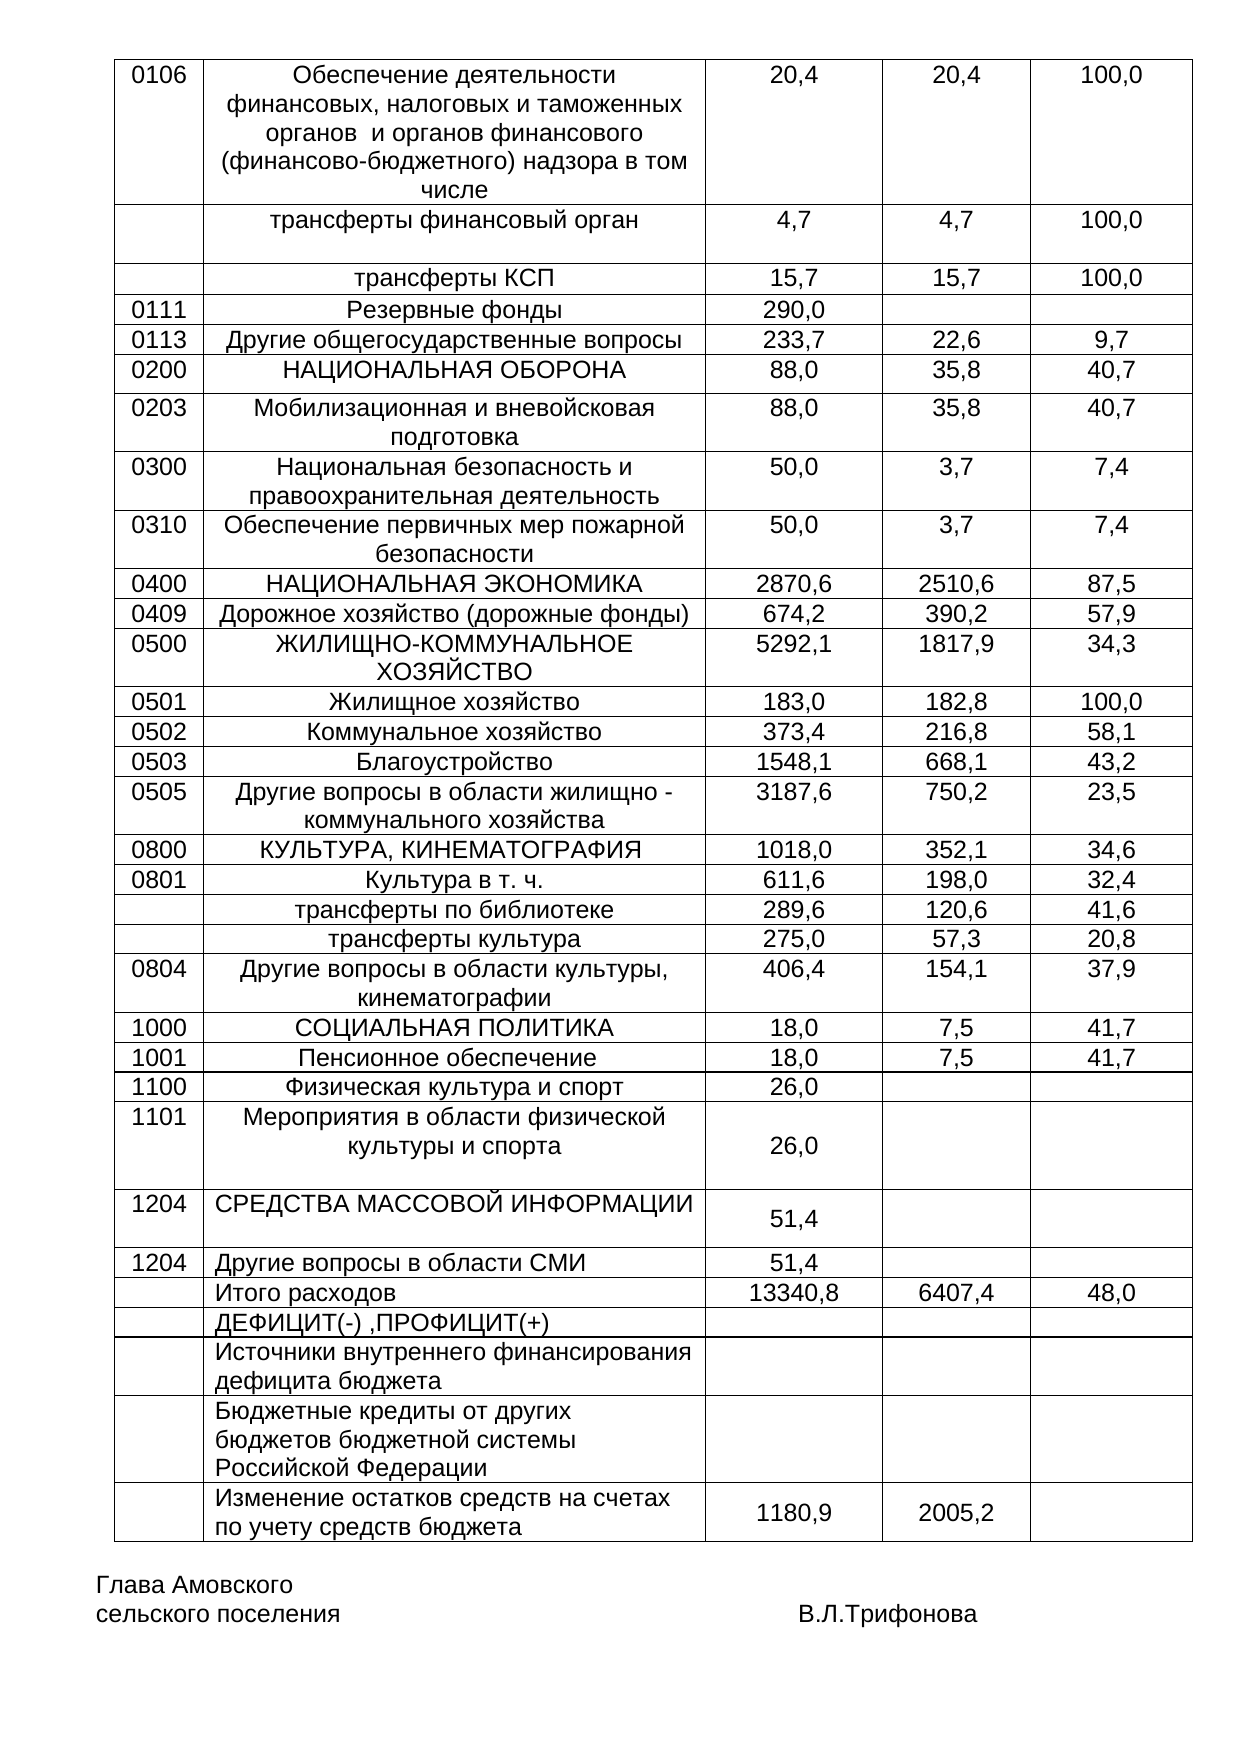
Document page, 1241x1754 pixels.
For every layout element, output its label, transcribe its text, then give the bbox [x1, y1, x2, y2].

table_cell Национальная безопасность и правоохранительная деятельность [204, 452, 705, 509]
table_cell 1000 [115, 1013, 203, 1042]
table_cell 100,0 [1031, 205, 1192, 262]
table_cell 23,5 [1031, 777, 1192, 834]
table_cell Другие вопросы в области культуры, кинематографии [204, 954, 705, 1012]
table_cell 0505 [115, 777, 203, 834]
table_cell [115, 1308, 203, 1336]
table_cell 41,6 [1031, 895, 1192, 923]
table_cell 41,7 [1031, 1043, 1192, 1071]
table_cell [115, 1278, 203, 1307]
table_cell 0200 [115, 355, 203, 392]
table_cell 41,7 [1031, 1013, 1192, 1042]
table_cell Коммунальное хозяйство [204, 717, 705, 746]
table_cell [883, 1073, 1030, 1101]
table_cell 0503 [115, 747, 203, 776]
table_cell 0400 [115, 569, 203, 598]
table_cell 4,7 [883, 205, 1030, 262]
table_cell 35,8 [883, 394, 1030, 451]
table_cell Обеспечение деятельности финансовых, налоговых и таможенных органов и органов финансового (финансово-бюджетного) надзора в том числе [204, 60, 705, 204]
table_cell 40,7 [1031, 355, 1192, 392]
text сельского поселения В.Л.Трифонова [89, 1599, 1181, 1628]
table_cell 668,1 [883, 747, 1030, 776]
table_cell СРЕДСТВА МАССОВОЙ ИНФОРМАЦИИ [204, 1190, 705, 1247]
table_cell [115, 895, 203, 923]
table_cell 0113 [115, 325, 203, 354]
table_cell ДЕФИЦИТ(-) ,ПРОФИЦИТ(+) [204, 1308, 705, 1336]
table_cell 1101 [115, 1102, 203, 1188]
table_cell 57,9 [1031, 599, 1192, 628]
table_cell Мобилизационная и вневойсковая подготовка [204, 394, 705, 451]
table_cell 58,1 [1031, 717, 1192, 746]
text Глава Амовского [89, 1571, 1181, 1599]
table_cell 0203 [115, 394, 203, 451]
table_cell 7,5 [883, 1043, 1030, 1071]
table_cell 26,0 [706, 1073, 882, 1101]
table_cell 20,4 [706, 60, 882, 204]
table_cell 50,0 [706, 511, 882, 568]
table_cell 0111 [115, 295, 203, 324]
table_cell 51,4 [706, 1248, 882, 1277]
table_cell 216,8 [883, 717, 1030, 746]
table_cell 0310 [115, 511, 203, 568]
table_cell 32,4 [1031, 865, 1192, 894]
table_cell Пенсионное обеспечение [204, 1043, 705, 1071]
table_cell 275,0 [706, 925, 882, 953]
table_cell Итого расходов [204, 1278, 705, 1307]
table_cell 20,8 [1031, 925, 1192, 953]
table_cell КУЛЬТУРА, КИНЕМАТОГРАФИЯ [204, 835, 705, 864]
table_cell 18,0 [706, 1013, 882, 1042]
table_cell 40,7 [1031, 394, 1192, 451]
table_cell [115, 1396, 203, 1482]
table_cell [883, 1308, 1030, 1336]
table_cell 0409 [115, 599, 203, 628]
table_cell 4,7 [706, 205, 882, 262]
table_cell 183,0 [706, 687, 882, 716]
table_cell [115, 264, 203, 294]
table_cell 34,3 [1031, 629, 1192, 686]
table_cell НАЦИОНАЛЬНАЯ ЭКОНОМИКА [204, 569, 705, 598]
table_cell 100,0 [1031, 687, 1192, 716]
table_cell [1031, 1073, 1192, 1101]
table_cell 2870,6 [706, 569, 882, 598]
table_cell [706, 1308, 882, 1336]
table_cell 1204 [115, 1248, 203, 1277]
table_cell 7,4 [1031, 452, 1192, 509]
table_cell 34,6 [1031, 835, 1192, 864]
table_cell 290,0 [706, 295, 882, 324]
table_cell Другие вопросы в области СМИ [204, 1248, 705, 1277]
table_cell трансферты финансовый орган [204, 205, 705, 262]
table_cell 100,0 [1031, 264, 1192, 294]
table_cell Изменение остатков средств на счетах по учету средств бюджета [204, 1483, 705, 1541]
table_cell 120,6 [883, 895, 1030, 923]
table_cell Благоустройство [204, 747, 705, 776]
table_cell 0502 [115, 717, 203, 746]
table_cell СОЦИАЛЬНАЯ ПОЛИТИКА [204, 1013, 705, 1042]
table_cell 15,7 [883, 264, 1030, 294]
table_cell 0800 [115, 835, 203, 864]
table_cell 390,2 [883, 599, 1030, 628]
table_cell 0801 [115, 865, 203, 894]
table_cell [115, 1483, 203, 1541]
table_cell 43,2 [1031, 747, 1192, 776]
table_cell НАЦИОНАЛЬНАЯ ОБОРОНА [204, 355, 705, 392]
table_cell [706, 1396, 882, 1482]
table_cell 6407,4 [883, 1278, 1030, 1307]
table_cell 100,0 [1031, 60, 1192, 204]
table_cell Обеспечение первичных мер пожарной безопасности [204, 511, 705, 568]
table_cell [706, 1338, 882, 1395]
table_cell [1031, 1102, 1192, 1188]
table_cell 0501 [115, 687, 203, 716]
table_cell Жилищное хозяйство [204, 687, 705, 716]
table_cell [115, 925, 203, 953]
table_cell [1031, 1190, 1192, 1247]
table_cell Физическая культура и спорт [204, 1073, 705, 1101]
table_cell 20,4 [883, 60, 1030, 204]
table_cell [883, 1338, 1030, 1395]
table_cell 1100 [115, 1073, 203, 1101]
table_cell 18,0 [706, 1043, 882, 1071]
table_cell 7,5 [883, 1013, 1030, 1042]
table_cell [1031, 1338, 1192, 1395]
table_cell трансферты по библиотеке [204, 895, 705, 923]
table_cell Дорожное хозяйство (дорожные фонды) [204, 599, 705, 628]
table_cell Культура в т. ч. [204, 865, 705, 894]
table_cell [883, 1248, 1030, 1277]
table_cell 1018,0 [706, 835, 882, 864]
table_cell 406,4 [706, 954, 882, 1012]
table_cell 198,0 [883, 865, 1030, 894]
table_cell [1031, 1308, 1192, 1336]
table_cell Резервные фонды [204, 295, 705, 324]
table_cell 7,4 [1031, 511, 1192, 568]
table_cell 22,6 [883, 325, 1030, 354]
table_cell 154,1 [883, 954, 1030, 1012]
table_cell 1204 [115, 1190, 203, 1247]
table_cell 0300 [115, 452, 203, 509]
table_cell 611,6 [706, 865, 882, 894]
table_cell 352,1 [883, 835, 1030, 864]
table_cell 3,7 [883, 511, 1030, 568]
table_cell [883, 1102, 1030, 1188]
table_cell 0804 [115, 954, 203, 1012]
table_cell Другие общегосударственные вопросы [204, 325, 705, 354]
table_cell 15,7 [706, 264, 882, 294]
table_cell 57,3 [883, 925, 1030, 953]
table_cell Мероприятия в области физической культуры и спорта [204, 1102, 705, 1188]
table_cell 373,4 [706, 717, 882, 746]
table_cell 3,7 [883, 452, 1030, 509]
table_cell 1548,1 [706, 747, 882, 776]
table_cell [883, 1396, 1030, 1482]
table_cell 289,6 [706, 895, 882, 923]
table_cell 0106 [115, 60, 203, 204]
table_cell 26,0 [706, 1102, 882, 1188]
table_cell 1817,9 [883, 629, 1030, 686]
table_cell 3187,6 [706, 777, 882, 834]
table_cell 2510,6 [883, 569, 1030, 598]
table_cell 182,8 [883, 687, 1030, 716]
table_cell трансферты культура [204, 925, 705, 953]
table_cell [115, 1338, 203, 1395]
table_cell 1180,9 [706, 1483, 882, 1541]
table_cell 87,5 [1031, 569, 1192, 598]
table_cell Источники внутреннего финансирования дефицита бюджета [204, 1338, 705, 1395]
table_cell [1031, 1483, 1192, 1541]
table_cell 48,0 [1031, 1278, 1192, 1307]
table_cell 13340,8 [706, 1278, 882, 1307]
table_cell ЖИЛИЩНО-КОММУНАЛЬНОЕ ХОЗЯЙСТВО [204, 629, 705, 686]
table_cell [883, 1190, 1030, 1247]
table_cell 37,9 [1031, 954, 1192, 1012]
table_cell 674,2 [706, 599, 882, 628]
table_cell трансферты КСП [204, 264, 705, 294]
table_cell [883, 295, 1030, 324]
table_cell Бюджетные кредиты от других бюджетов бюджетной системы Российской Федерации [204, 1396, 705, 1482]
table_cell [1031, 1248, 1192, 1277]
table_cell 5292,1 [706, 629, 882, 686]
table_cell [1031, 1396, 1192, 1482]
table_cell 2005,2 [883, 1483, 1030, 1541]
table_cell 1001 [115, 1043, 203, 1071]
table_cell Другие вопросы в области жилищно - коммунального хозяйства [204, 777, 705, 834]
table_cell 233,7 [706, 325, 882, 354]
table_cell 88,0 [706, 394, 882, 451]
table_cell 51,4 [706, 1190, 882, 1247]
table_cell 35,8 [883, 355, 1030, 392]
table_cell 88,0 [706, 355, 882, 392]
table_cell 9,7 [1031, 325, 1192, 354]
table_cell 750,2 [883, 777, 1030, 834]
table_cell 0500 [115, 629, 203, 686]
table_cell [1031, 295, 1192, 324]
table_cell 50,0 [706, 452, 882, 509]
table_cell [115, 205, 203, 262]
